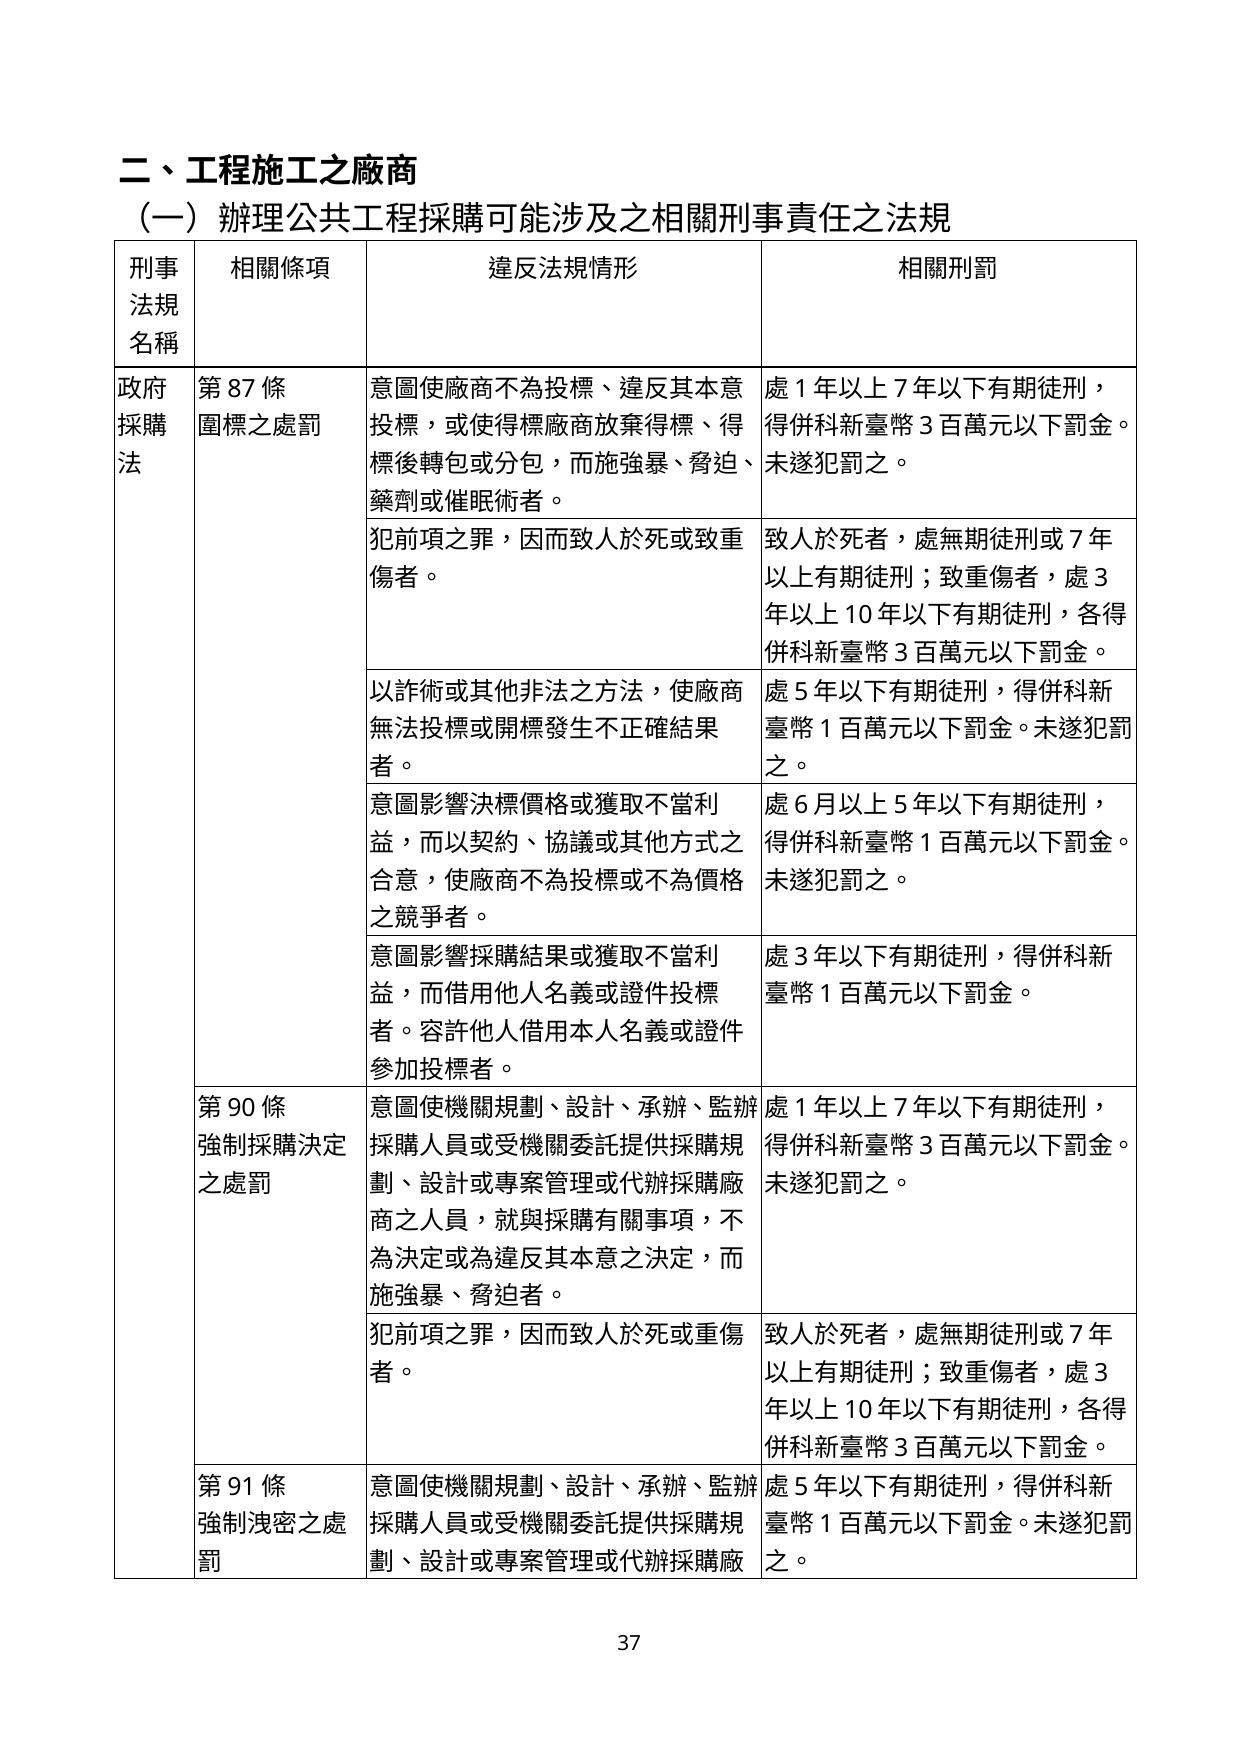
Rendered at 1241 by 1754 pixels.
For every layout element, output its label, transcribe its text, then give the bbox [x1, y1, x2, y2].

table_cell 處5年以下有期徒刑，得併科新臺幣1百萬元以下罰金。未遂犯罰之。 [762, 1465, 1136, 1578]
table_cell 處1年以上7年以下有期徒刑，得併科新臺幣3百萬元以下罰金。未遂犯罰之。 [762, 1087, 1136, 1313]
table_cell 處6月以上5年以下有期徒刑，得併科新臺幣1百萬元以下罰金。未遂犯罰之。 [762, 784, 1136, 935]
table_header 相關條項 [195, 241, 366, 366]
table_header 相關刑罰 [762, 241, 1136, 366]
table_cell 第87條 圍標之處罰 [195, 368, 366, 1086]
table_header 違反法規情形 [367, 241, 761, 366]
table_cell 意圖使機關規劃、設計、承辦、監辦採購人員或受機關委託提供採購規劃、設計或專案管理或代辦採購廠商之人員，就與採購有關事項，不為決定或為違反其本意之決定，而施強暴、脅迫者。 [367, 1087, 761, 1313]
table_cell 致人於死者，處無期徒刑或7年以上有期徒刑；致重傷者，處3年以上10年以下有期徒刑，各得併科新臺幣3百萬元以下罰金。 [762, 1314, 1136, 1464]
table_cell 意圖影響採購結果或獲取不當利益，而借用他人名義或證件投標者。容許他人借用本人名義或證件參加投標者。 [367, 936, 761, 1086]
table_cell 意圖影響決標價格或獲取不當利益，而以契約、協議或其他方式之合意，使廠商不為投標或不為價格之競爭者。 [367, 784, 761, 935]
text （一）辦理公共工程採購可能涉及之相關刑事責任之法規 [118, 192, 1140, 240]
table_cell 處3年以下有期徒刑，得併科新臺幣1百萬元以下罰金。 [762, 936, 1136, 1086]
table_cell 犯前項之罪，因而致人於死或致重傷者。 [367, 519, 761, 669]
table_cell 處1年以上7年以下有期徒刑，得併科新臺幣3百萬元以下罰金。未遂犯罰之。 [762, 368, 1136, 518]
text 二、工程施工之廠商 [118, 144, 1140, 192]
table_cell 處5年以下有期徒刑，得併科新臺幣1百萬元以下罰金。未遂犯罰之。 [762, 670, 1136, 783]
table_cell 致人於死者，處無期徒刑或7年以上有期徒刑；致重傷者，處3年以上10年以下有期徒刑，各得併科新臺幣3百萬元以下罰金。 [762, 519, 1136, 669]
table_cell 以詐術或其他非法之方法，使廠商無法投標或開標發生不正確結果者。 [367, 670, 761, 783]
table_cell 意圖使機關規劃、設計、承辦、監辦採購人員或受機關委託提供採購規劃、設計或專案管理或代辦採購廠 [367, 1465, 761, 1578]
table_cell 第91條 強制洩密之處罰 [195, 1465, 366, 1578]
table_cell 政府採購法 [115, 368, 194, 1578]
table_header 刑事法規名稱 [115, 241, 194, 366]
table_cell 意圖使廠商不為投標、違反其本意投標，或使得標廠商放棄得標、得標後轉包或分包，而施強暴、脅迫、藥劑或催眠術者。 [367, 368, 761, 518]
table_cell 犯前項之罪，因而致人於死或重傷者。 [367, 1314, 761, 1464]
table_cell 第90條 強制採購決定之處罰 [195, 1087, 366, 1464]
